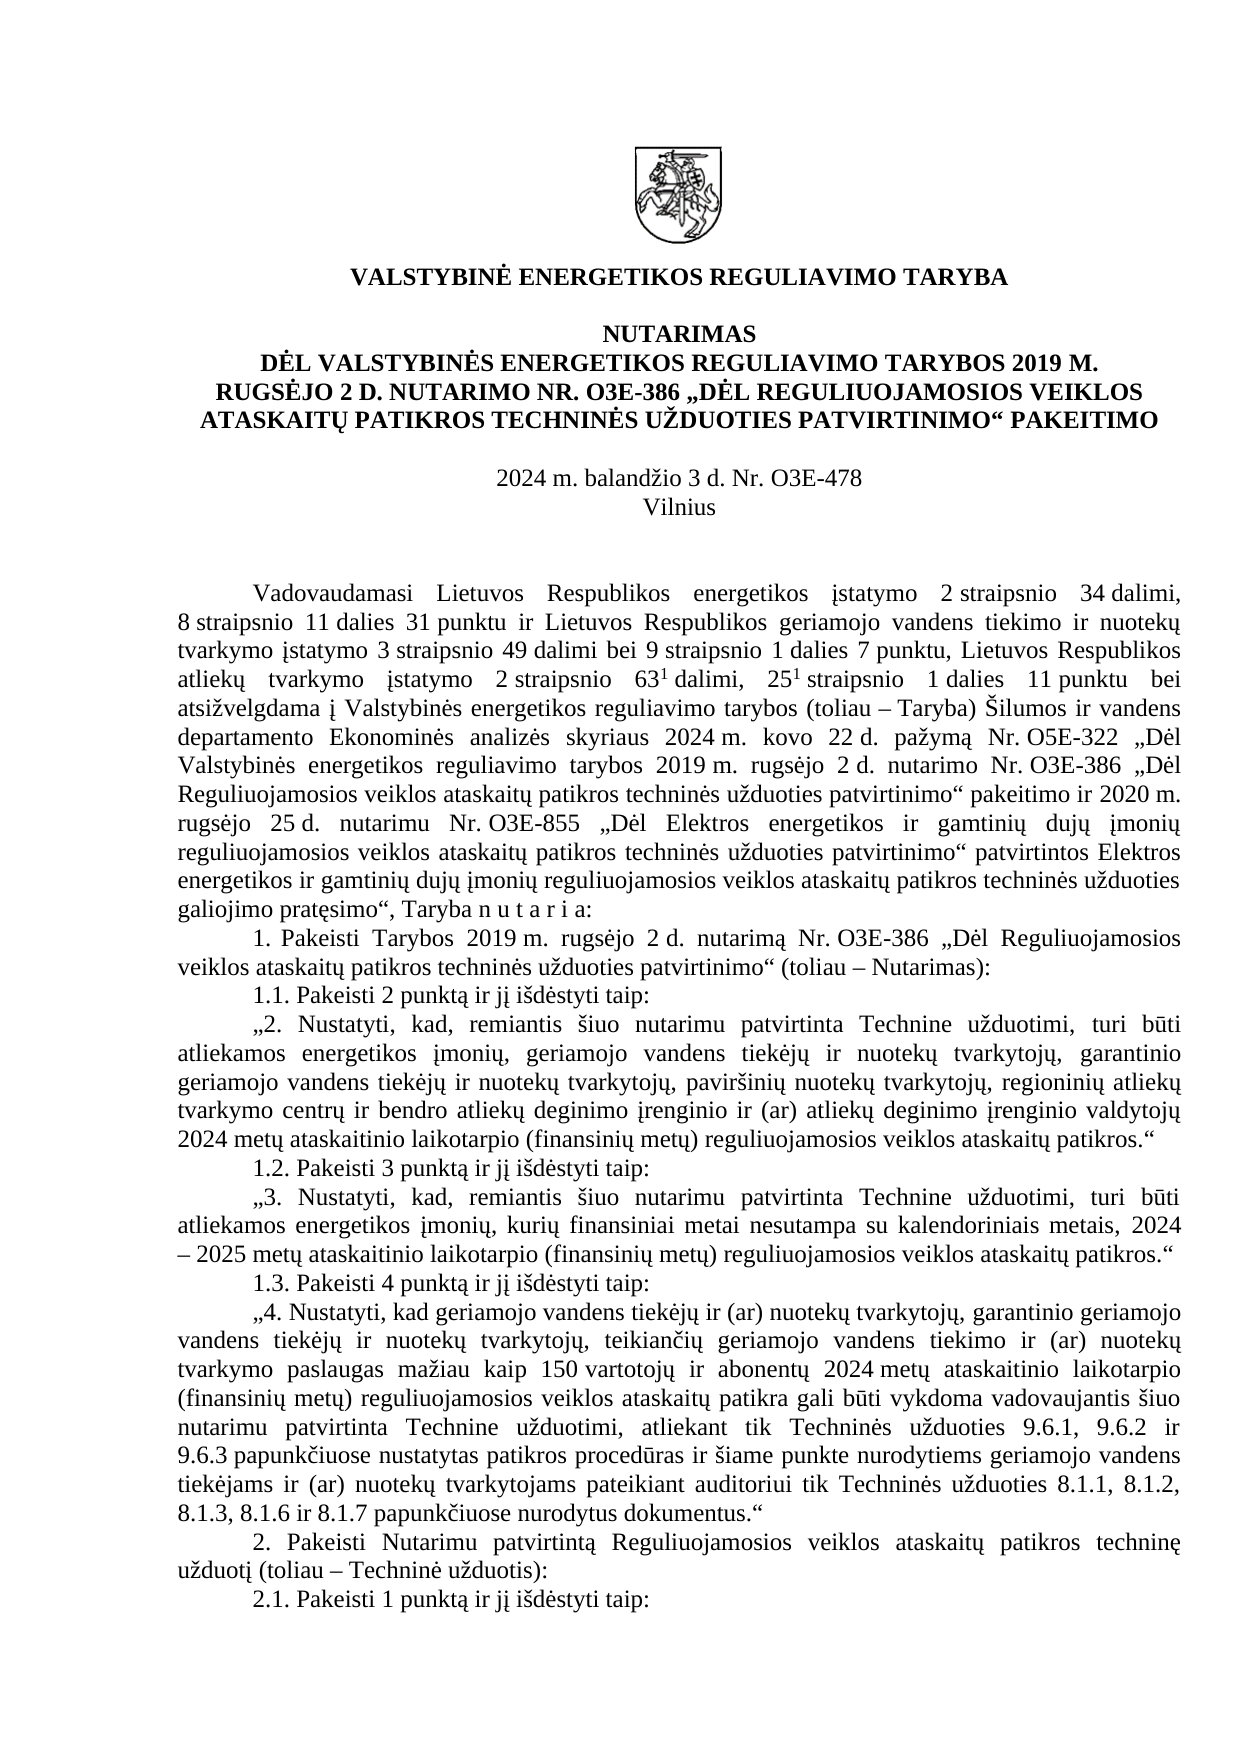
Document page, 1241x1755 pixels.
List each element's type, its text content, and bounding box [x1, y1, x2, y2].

text Vadovaudamasi Lietuvos Respublikos energetikos įstatymo 2 straipsnio 34 dalimi, 8 straipsnio 11 dalies 31 punktu ir Lietuvos Respublikos geriamojo vandens tiekimo ir nuotekų tvarkymo įstatymo 3 straipsnio 49 dalimi bei 9 straipsnio 1 dalies 7 punktu, Lietuvos Respublikos atliekų tvarkymo įstatymo 2 straipsnio 631 dalimi, 251 straipsnio 1 dalies 11 punktu bei atsižvelgdama į Valstybinės energetikos reguliavimo tarybos (toliau – Taryba) Šilumos ir vandens departamento Ekonominės analizės skyriaus 2024 m. kovo 22 d. pažymą Nr. O5E-322 „Dėl Valstybinės energetikos reguliavimo tarybos 2019 m. rugsėjo 2 d. nutarimo Nr. O3E-386 „Dėl Reguliuojamosios veiklos ataskaitų patikros techninės užduoties patvirtinimo“ pakeitimo ir 2020 m. rugsėjo 25 d. nutarimu Nr. O3E-855 „Dėl Elektros energetikos ir gamtinių dujų įmonių reguliuojamosios veiklos ataskaitų patikros techninės užduoties patvirtinimo“ patvirtintos Elektros energetikos ir gamtinių dujų įmonių reguliuojamosios veiklos ataskaitų patikros techninės užduoties galiojimo pratęsimo“, Taryba n u t a r i a: [177, 578, 1181, 923]
text Valstybinė energetikos reguliavimo taryba [177, 262, 1181, 290]
text Vilnius [177, 492, 1181, 520]
text 2. Pakeisti Nutarimu patvirtintą Reguliuojamosios veiklos ataskaitų patikros techninę užduotį (toliau – Techninė užduotis): [177, 1527, 1181, 1584]
text „2. Nustatyti, kad, remiantis šiuo nutarimu patvirtinta Technine užduotimi, turi būti atliekamos energetikos įmonių, geriamojo vandens tiekėjų ir nuotekų tvarkytojų, garantinio geriamojo vandens tiekėjų ir nuotekų tvarkytojų, paviršinių nuotekų tvarkytojų, regioninių atliekų tvarkymo centrų ir bendro atliekų deginimo įrenginio ir (ar) atliekų deginimo įrenginio valdytojų 2024 metų ataskaitinio laikotarpio (finansinių metų) reguliuojamosios veiklos ataskaitų patikros.“ [177, 1009, 1181, 1153]
text 2024 m. balandžio 3 d. Nr. O3E-478 [177, 463, 1181, 492]
text 1.1. Pakeisti 2 punktą ir jį išdėstyti taip: [177, 980, 1181, 1009]
text 1.3. Pakeisti 4 punktą ir jį išdėstyti taip: [177, 1268, 1181, 1297]
text 1. Pakeisti Tarybos 2019 m. rugsėjo 2 d. nutarimą Nr. O3E-386 „Dėl Reguliuojamosios veiklos ataskaitų patikros techninės užduoties patvirtinimo“ (toliau – Nutarimas): [177, 923, 1181, 980]
text „3. Nustatyti, kad, remiantis šiuo nutarimu patvirtinta Technine užduotimi, turi būti atliekamos energetikos įmonių, kurių finansiniai metai nesutampa su kalendoriniais metais, 2024 – 2025 metų ataskaitinio laikotarpio (finansinių metų) reguliuojamosios veiklos ataskaitų patikros.“ [177, 1182, 1181, 1268]
text „4. Nustatyti, kad geriamojo vandens tiekėjų ir (ar) nuotekų tvarkytojų, garantinio geriamojo vandens tiekėjų ir nuotekų tvarkytojų, teikiančių geriamojo vandens tiekimo ir (ar) nuotekų tvarkymo paslaugas mažiau kaip 150 vartotojų ir abonentų 2024 metų ataskaitinio laikotarpio (finansinių metų) reguliuojamosios veiklos ataskaitų patikra gali būti vykdoma vadovaujantis šiuo nutarimu patvirtinta Technine užduotimi, atliekant tik Techninės užduoties 9.6.1, 9.6.2 ir 9.6.3 papunkčiuose nustatytas patikros procedūras ir šiame punkte nurodytiems geriamojo vandens tiekėjams ir (ar) nuotekų tvarkytojams pateikiant auditoriui tik Techninės užduoties 8.1.1, 8.1.2, 8.1.3, 8.1.6 ir 8.1.7 papunkčiuose nurodytus dokumentus.“ [177, 1297, 1181, 1527]
text 1.2. Pakeisti 3 punktą ir jį išdėstyti taip: [177, 1153, 1181, 1182]
text NUTARIMAS [177, 319, 1181, 348]
text DĖL VALSTYBINĖS ENERGETIKOS REGULIAVIMO TARYBOS 2019 M. RUGSĖJO 2 D. NUTARIMO NR. O3E-386 „DĖL REGULIUOJAMOSIOS VEIKLOS ATASKAITŲ PATIKROS TECHNINĖS UŽDUOTIES PATVIRTINIMO“ PAKEITIMO [177, 348, 1181, 434]
text 2.1. Pakeisti 1 punktą ir jį išdėstyti taip: [177, 1584, 1181, 1613]
